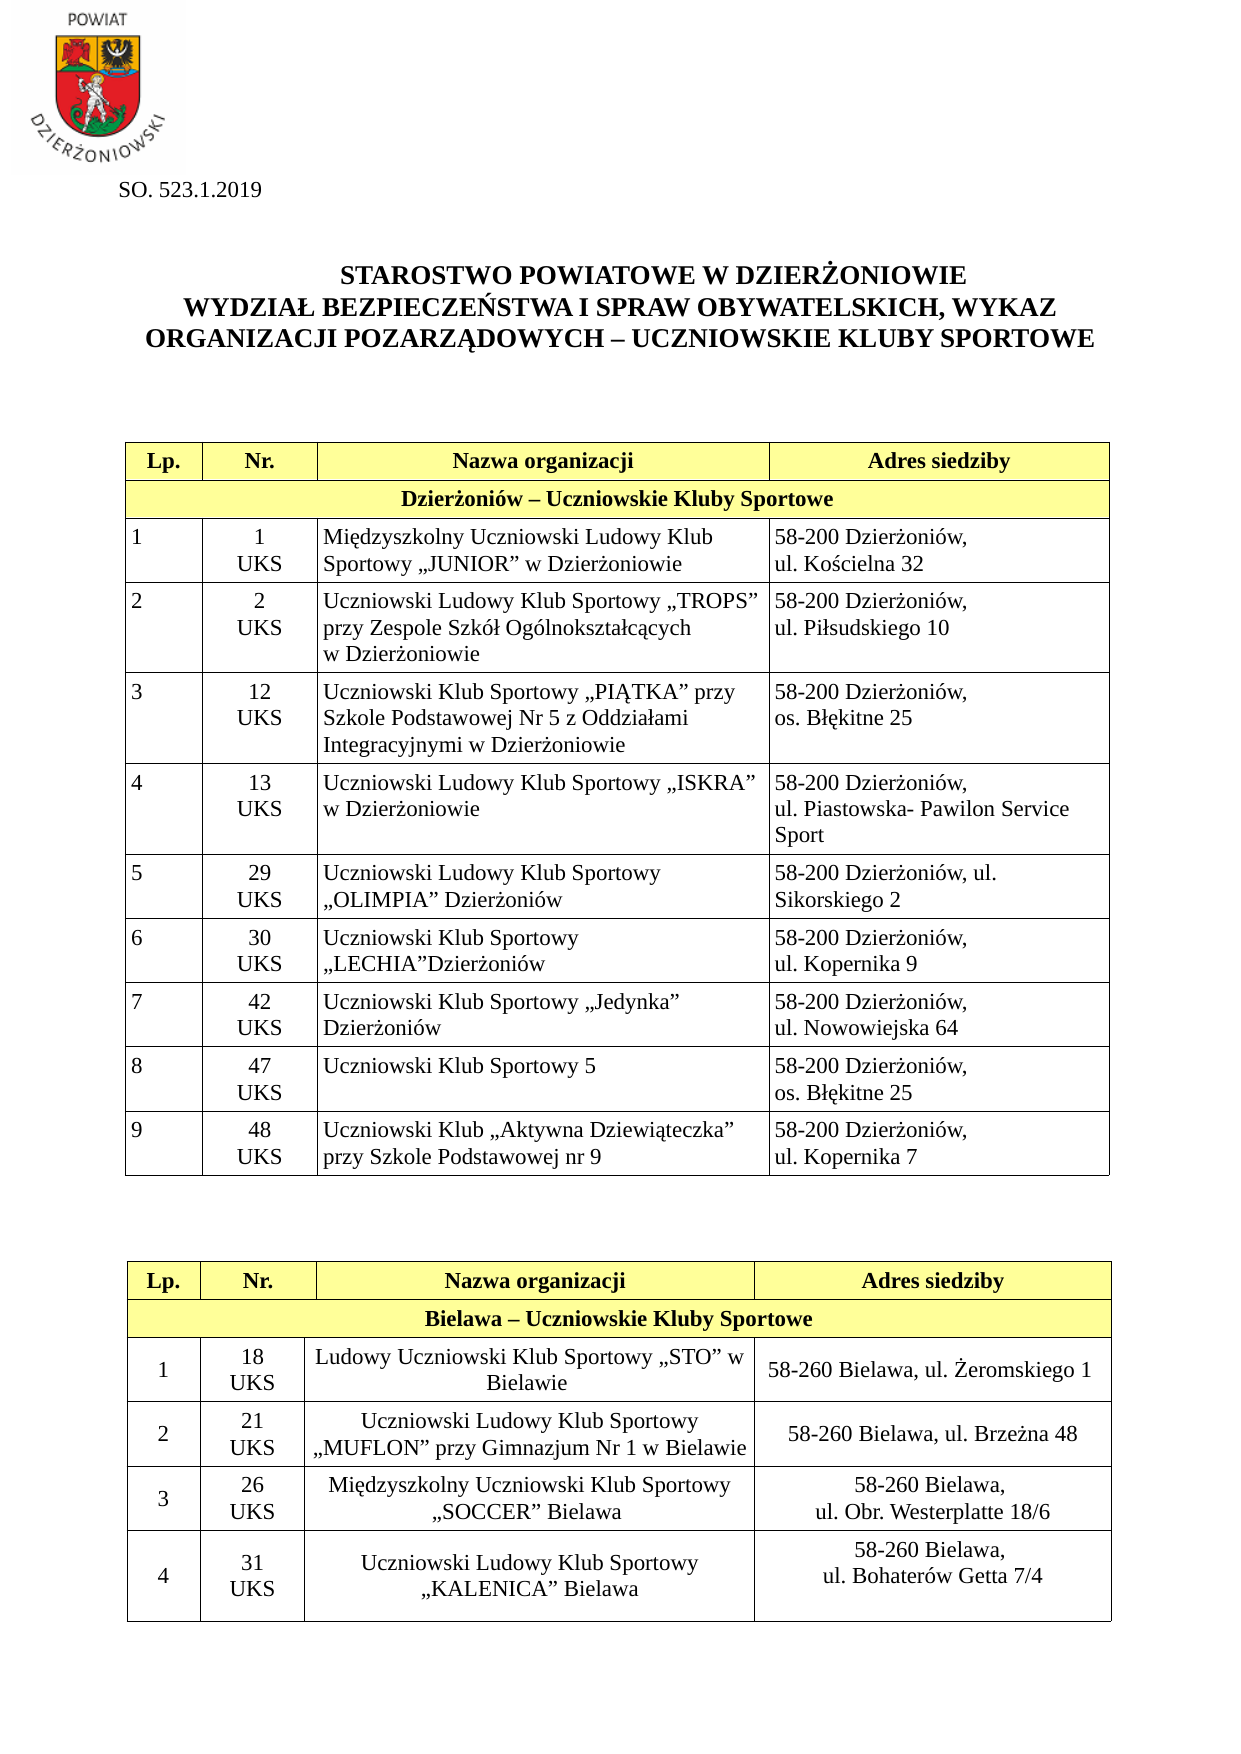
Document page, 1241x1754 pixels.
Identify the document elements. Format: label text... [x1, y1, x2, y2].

table_cell 58-260 Bielawa, ul. Żeromskiego 1 [755, 1338, 1111, 1401]
table_cell Bielawa – Uczniowskie Kluby Sportowe [128, 1300, 1111, 1337]
table_cell 2 UKS [203, 583, 317, 672]
text STAROSTWO POWIATOWE W DZIERŻONIOWIE [118, 259, 1122, 291]
table_header Lp. [126, 443, 202, 479]
table_header Nr. [203, 443, 317, 479]
table_cell Uczniowski Ludowy Klub Sportowy „KALENICA” Bielawa [305, 1531, 754, 1621]
table_cell 1 UKS [203, 519, 317, 582]
table_cell 18 UKS [201, 1338, 304, 1401]
table_cell 58-200 Dzierżoniów, ul. Piastowska- Pawilon Service Sport [770, 764, 1109, 853]
table_cell Uczniowski Ludowy Klub Sportowy „OLIMPIA” Dzierżoniów [318, 855, 769, 918]
table_cell Uczniowski Ludowy Klub Sportowy „MUFLON” przy Gimnazjum Nr 1 w Bielawie [305, 1402, 754, 1466]
table_header Adres siedziby [755, 1262, 1111, 1299]
table_cell 58-200 Dzierżoniów, os. Błękitne 25 [770, 1047, 1109, 1111]
table_cell 6 [126, 919, 202, 982]
table_cell 4 [128, 1531, 200, 1621]
table_cell 58-200 Dzierżoniów, ul. Nowowiejska 64 [770, 983, 1109, 1046]
table_header Adres siedziby [770, 443, 1109, 479]
table_cell 31 UKS [201, 1531, 304, 1621]
table_cell 47 UKS [203, 1047, 317, 1111]
table_cell 30 UKS [203, 919, 317, 982]
table_cell Uczniowski Klub Sportowy 5 [318, 1047, 769, 1111]
table_header Nazwa organizacji [317, 1262, 754, 1299]
table_cell 1 [128, 1338, 200, 1401]
table_cell 58-200 Dzierżoniów, ul. Piłsudskiego 10 [770, 583, 1109, 672]
table_cell 21 UKS [201, 1402, 304, 1466]
table_header 26 UKS [201, 1467, 304, 1530]
table_cell 3 [126, 673, 202, 763]
table_cell Uczniowski Ludowy Klub Sportowy „ISKRA” w Dzierżoniowie [318, 764, 769, 853]
table_cell 29 UKS [203, 855, 317, 918]
table_cell Międzyszkolny Uczniowski Ludowy Klub Sportowy „JUNIOR” w Dzierżoniowie [318, 519, 769, 582]
table_header 3 [128, 1467, 200, 1530]
table_cell Uczniowski Ludowy Klub Sportowy „TROPS” przy Zespole Szkół Ogólnokształcących w Dzierżoniowie [318, 583, 769, 672]
table_cell 58-200 Dzierżoniów, os. Błękitne 25 [770, 673, 1109, 763]
table_cell 13 UKS [203, 764, 317, 853]
table_cell 58-260 Bielawa, ul. Brzeżna 48 [755, 1402, 1111, 1466]
table_cell Ludowy Uczniowski Klub Sportowy „STO” w Bielawie [305, 1338, 754, 1401]
table_cell Uczniowski Klub Sportowy „PIĄTKA” przy Szkole Podstawowej Nr 5 z Oddziałami Integracyjnymi w Dzierżoniowie [318, 673, 769, 763]
text SO. 523.1.2019 [118, 176, 1122, 202]
table_cell Uczniowski Klub Sportowy „LECHIA”Dzierżoniów [318, 919, 769, 982]
table_cell 12 UKS [203, 673, 317, 763]
table_cell 4 [126, 764, 202, 853]
table_cell 58-260 Bielawa, ul. Bohaterów Getta 7/4 [755, 1531, 1111, 1621]
table_cell 58-200 Dzierżoniów, ul. Kopernika 9 [770, 919, 1109, 982]
table_cell 48 UKS [203, 1112, 317, 1175]
table_cell 58-200 Dzierżoniów, ul. Sikorskiego 2 [770, 855, 1109, 918]
table_cell 7 [126, 983, 202, 1046]
text WYDZIAŁ BEZPIECZEŃSTWA I SPRAW OBYWATELSKICH, WYKAZ ORGANIZACJI POZARZĄDOWYCH – UCZNIOWSKIE KLUBY SPORTOWE [118, 291, 1122, 353]
table_cell Uczniowski Klub „Aktywna Dziewiąteczka” przy Szkole Podstawowej nr 9 [318, 1112, 769, 1175]
table_header 58-260 Bielawa, ul. Obr. Westerplatte 18/6 [755, 1467, 1111, 1530]
table_cell 1 [126, 519, 202, 582]
table_cell 8 [126, 1047, 202, 1111]
table_cell 5 [126, 855, 202, 918]
table_cell 42 UKS [203, 983, 317, 1046]
table_header Międzyszkolny Uczniowski Klub Sportowy „SOCCER” Bielawa [305, 1467, 754, 1530]
table_header Nazwa organizacji [318, 443, 769, 479]
table_cell Uczniowski Klub Sportowy „Jedynka” Dzierżoniów [318, 983, 769, 1046]
table_cell 2 [126, 583, 202, 672]
table_cell 2 [128, 1402, 200, 1466]
table_header Nr. [201, 1262, 316, 1299]
table_cell 9 [126, 1112, 202, 1175]
table_header Lp. [128, 1262, 200, 1299]
table_cell 58-200 Dzierżoniów, ul. Kopernika 7 [770, 1112, 1109, 1175]
table_cell 58-200 Dzierżoniów, ul. Kościelna 32 [770, 519, 1109, 582]
table_cell Dzierżoniów – Uczniowskie Kluby Sportowe [126, 481, 1109, 517]
